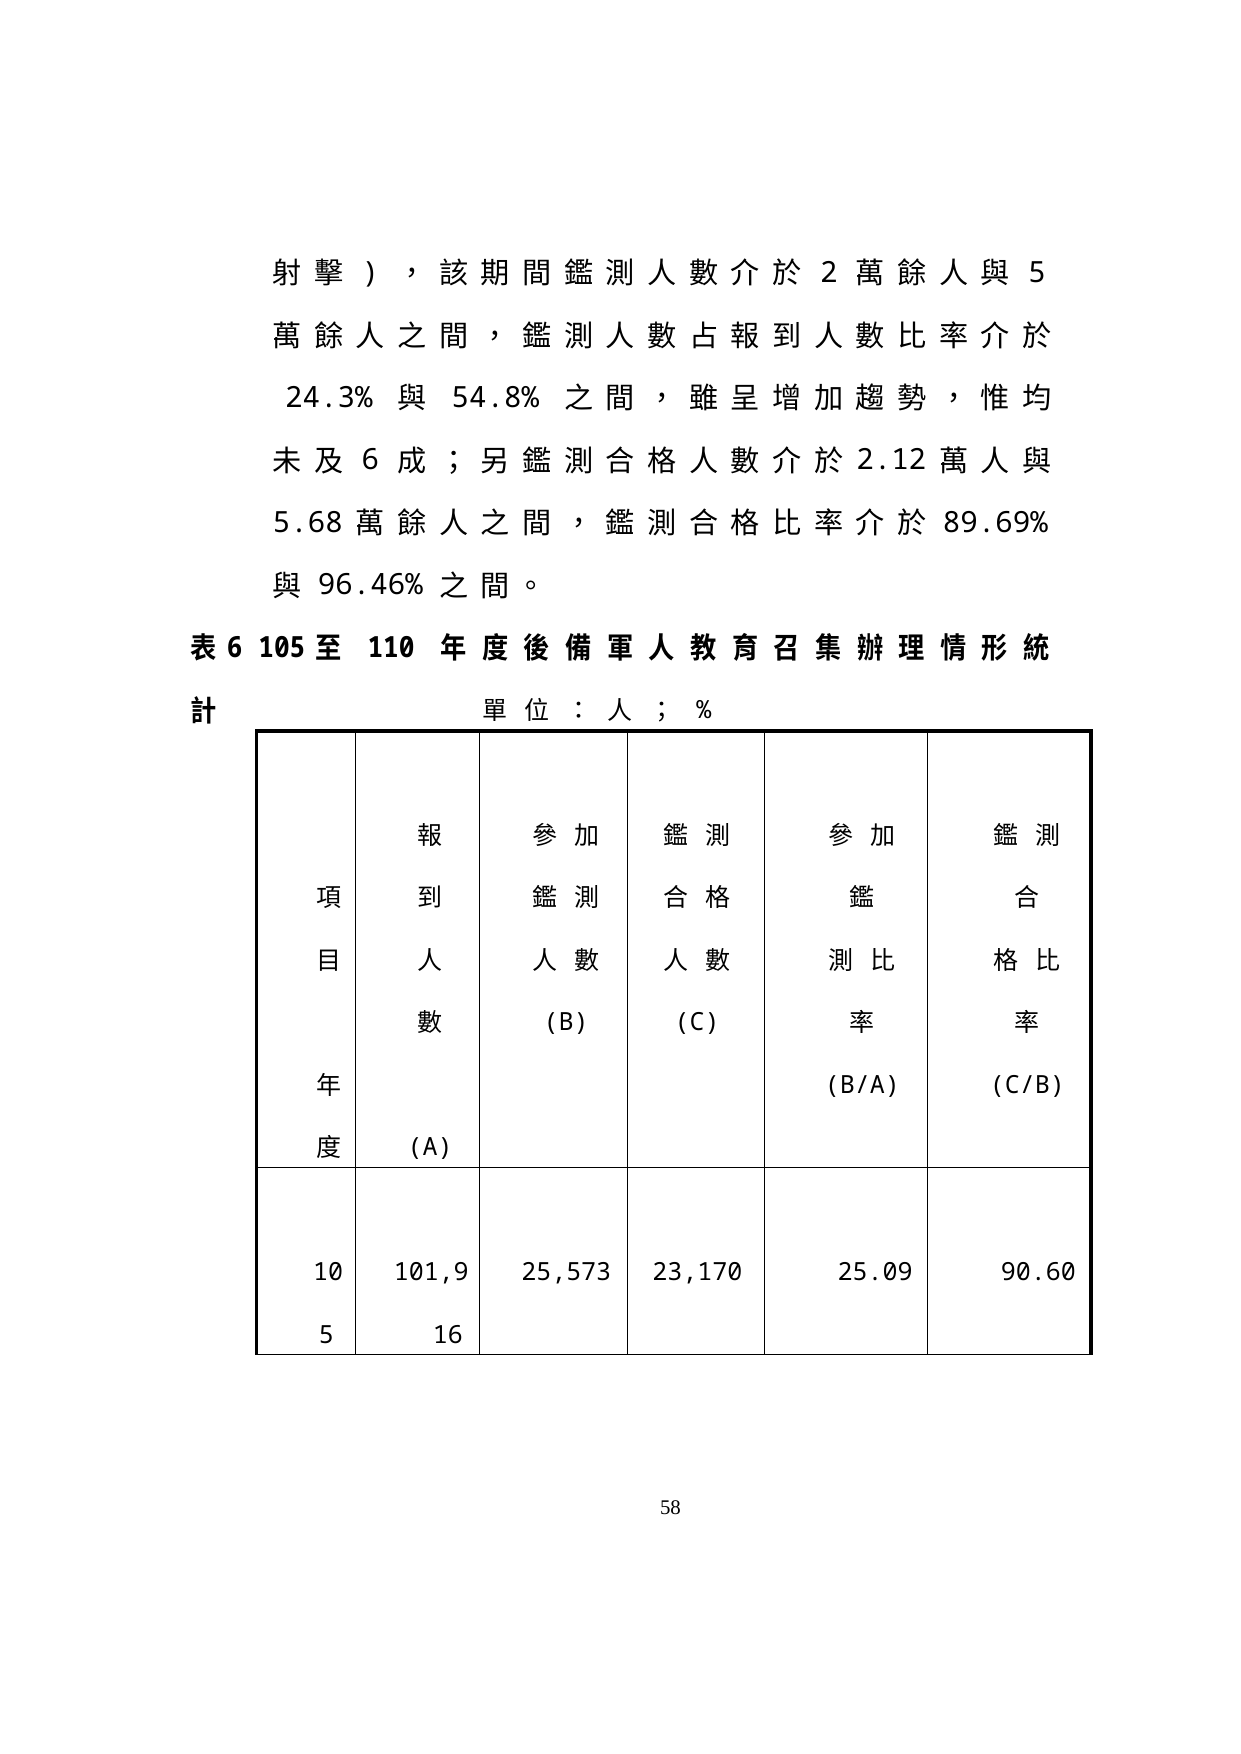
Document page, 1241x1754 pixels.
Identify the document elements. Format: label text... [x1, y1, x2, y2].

table_header 項目 年度 [258, 733, 355, 1167]
table_header 鑑測合格人數 (C) [628, 733, 764, 1167]
table_cell 25,573 [480, 1168, 627, 1354]
text 表6 105至110年度後備軍人教育召集辦理情形統計 單位：人；% [183, 604, 1058, 729]
text 射擊)，該期間鑑測人數介於2萬餘人與5萬餘人之間，鑑測人數占報到人數比率介於24.3%與54.8%之間，雖呈增加趨勢，惟均未及6成；另鑑測合格人數介於2.12萬人與5.68萬餘人之間，鑑測合格比率介於89.69%與96.46%之間。 [242, 229, 1058, 604]
table_header 鑑測合 格比率 (C/B) [928, 733, 1089, 1167]
table_cell 25.09 [765, 1168, 927, 1354]
table_header 參加鑑 測比率 (B/A) [765, 733, 927, 1167]
table_cell 90.60 [928, 1168, 1089, 1354]
table_cell 101,916 [356, 1168, 479, 1354]
table_header 報到人數 (A) [356, 733, 479, 1167]
table_header 參加鑑測人數 (B) [480, 733, 627, 1167]
table_cell 23,170 [628, 1168, 764, 1354]
table_cell 105 [258, 1168, 355, 1354]
